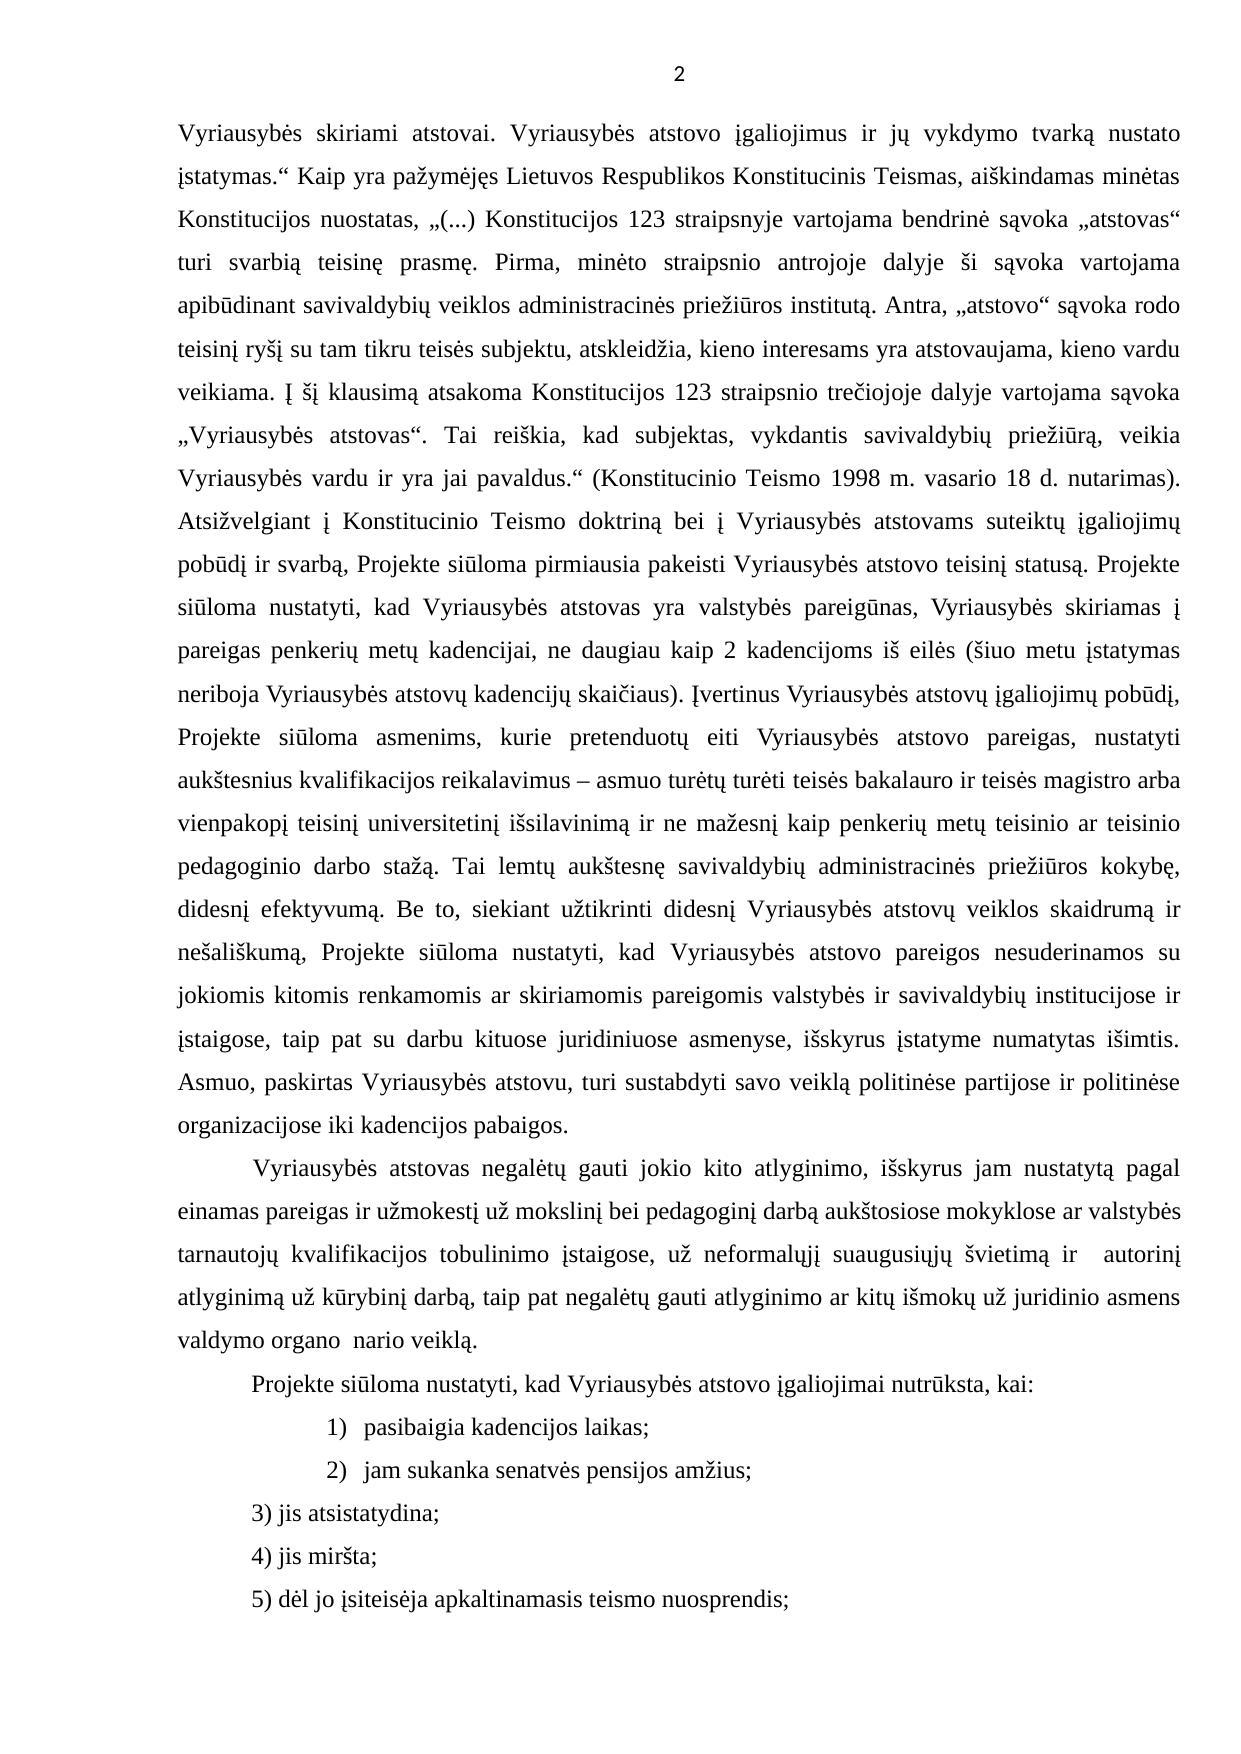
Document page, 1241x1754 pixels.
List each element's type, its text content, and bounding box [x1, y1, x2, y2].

list pasibaigia kadencijos laikas; [326, 1412, 1181, 1441]
text 4) jis miršta; [177, 1541, 1181, 1570]
text Vyriausybės skiriami atstovai. Vyriausybės atstovo įgaliojimus ir jų vykdymo tvarką nustato įstatymas.“ Kaip yra pažymėjęs Lietuvos Respublikos Konstitucinis Teismas, aiškindamas minėtas Konstitucijos nuostatas, „(...) Konstitucijos 123 straipsnyje vartojama bendrinė sąvoka „atstovas“ turi svarbią teisinę prasmę. Pirma, minėto straipsnio antrojoje dalyje ši sąvoka vartojama apibūdinant savivaldybių veiklos administracinės priežiūros institutą. Antra, „atstovo“ sąvoka rodo teisinį ryšį su tam tikru teisės subjektu, atskleidžia, kieno interesams yra atstovaujama, kieno vardu veikiama. Į šį klausimą atsakoma Konstitucijos 123 straipsnio trečiojoje dalyje vartojama sąvoka „Vyriausybės atstovas“. Tai reiškia, kad subjektas, vykdantis savivaldybių priežiūrą, veikia Vyriausybės vardu ir yra jai pavaldus.“ (Konstitucinio Teismo 1998 m. vasario 18 d. nutarimas). Atsižvelgiant į Konstitucinio Teismo doktriną bei į Vyriausybės atstovams suteiktų įgaliojimų pobūdį ir svarbą, Projekte siūloma pirmiausia pakeisti Vyriausybės atstovo teisinį statusą. Projekte siūloma nustatyti, kad Vyriausybės atstovas yra valstybės pareigūnas, Vyriausybės skiriamas į pareigas penkerių metų kadencijai, ne daugiau kaip 2 kadencijoms iš eilės (šiuo metu įstatymas neriboja Vyriausybės atstovų kadencijų skaičiaus). Įvertinus Vyriausybės atstovų įgaliojimų pobūdį, Projekte siūloma asmenims, kurie pretenduotų eiti Vyriausybės atstovo pareigas, nustatyti aukštesnius kvalifikacijos reikalavimus – asmuo turėtų turėti teisės bakalauro ir teisės magistro arba vienpakopį teisinį universitetinį išsilavinimą ir ne mažesnį kaip penkerių metų teisinio ar teisinio pedagoginio darbo stažą. Tai lemtų aukštesnę savivaldybių administracinės priežiūros kokybę, didesnį efektyvumą. Be to, siekiant užtikrinti didesnį Vyriausybės atstovų veiklos skaidrumą ir nešališkumą, Projekte siūloma nustatyti, kad Vyriausybės atstovo pareigos nesuderinamos su jokiomis kitomis renkamomis ar skiriamomis pareigomis valstybės ir savivaldybių institucijose ir įstaigose, taip pat su darbu kituose juridiniuose asmenyse, išskyrus įstatyme numatytas išimtis. Asmuo, paskirtas Vyriausybės atstovu, turi sustabdyti savo veiklą politinėse partijose ir politinėse organizacijose iki kadencijos pabaigos. [177, 118, 1181, 1139]
text Projekte siūloma nustatyti, kad Vyriausybės atstovo įgaliojimai nutrūksta, kai: [251, 1369, 1181, 1397]
list jam sukanka senatvės pensijos amžius; [326, 1455, 1181, 1484]
text Vyriausybės atstovas negalėtų gauti jokio kito atlyginimo, išskyrus jam nustatytą pagal einamas pareigas ir užmokestį už mokslinį bei pedagoginį darbą aukštosiose mokyklose ar valstybės tarnautojų kvalifikacijos tobulinimo įstaigose, už neformalųjį suaugusiųjų švietimą ir autorinį atlyginimą už kūrybinį darbą, taip pat negalėtų gauti atlyginimo ar kitų išmokų už juridinio asmens valdymo organo nario veiklą. [177, 1153, 1181, 1354]
text 3) jis atsistatydina; [177, 1498, 1181, 1527]
text 5) dėl jo įsiteisėja apkaltinamasis teismo nuosprendis; [177, 1584, 1181, 1613]
